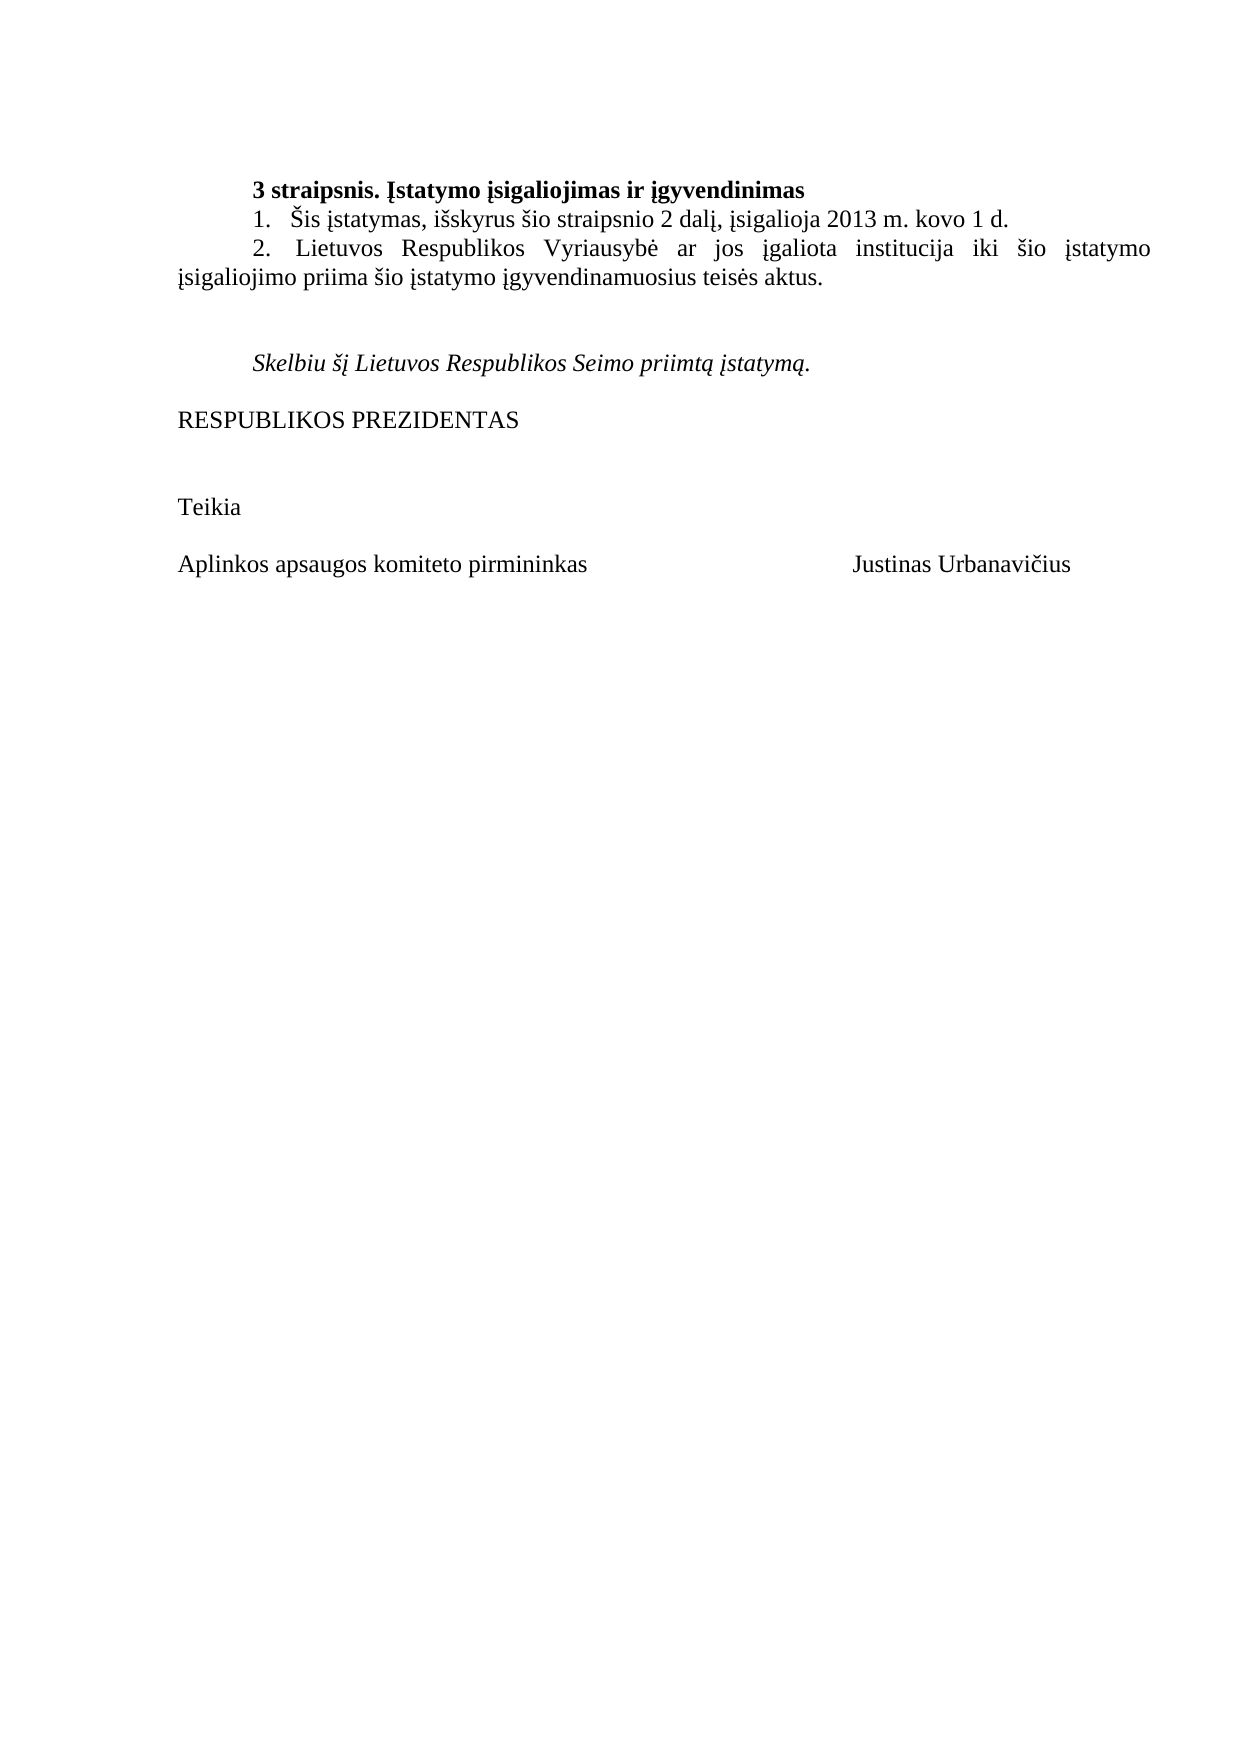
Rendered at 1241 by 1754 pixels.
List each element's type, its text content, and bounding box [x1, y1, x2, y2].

text Teikia [177, 492, 1151, 521]
text Skelbiu šį Lietuvos Respublikos Seimo priimtą įstatymą. [177, 348, 1151, 377]
text Aplinkos apsaugos komiteto pirmininkas Justinas Urbanavičius [177, 549, 1151, 578]
text RESPUBLIKOS PREZIDENTAS [177, 406, 1151, 434]
text 1. Šis įstatymas, išskyrus šio straipsnio 2 dalį, įsigalioja 2013 m. kovo 1 d. [252, 204, 1151, 233]
text 3 straipsnis. Įstatymo įsigaliojimas ir įgyvendinimas [177, 176, 1151, 204]
text 2. Lietuvos Respublikos Vyriausybė ar jos įgaliota institucija iki šio įstatymo įsigaliojimo priima šio įstatymo įgyvendinamuosius teisės aktus. [177, 233, 1151, 291]
